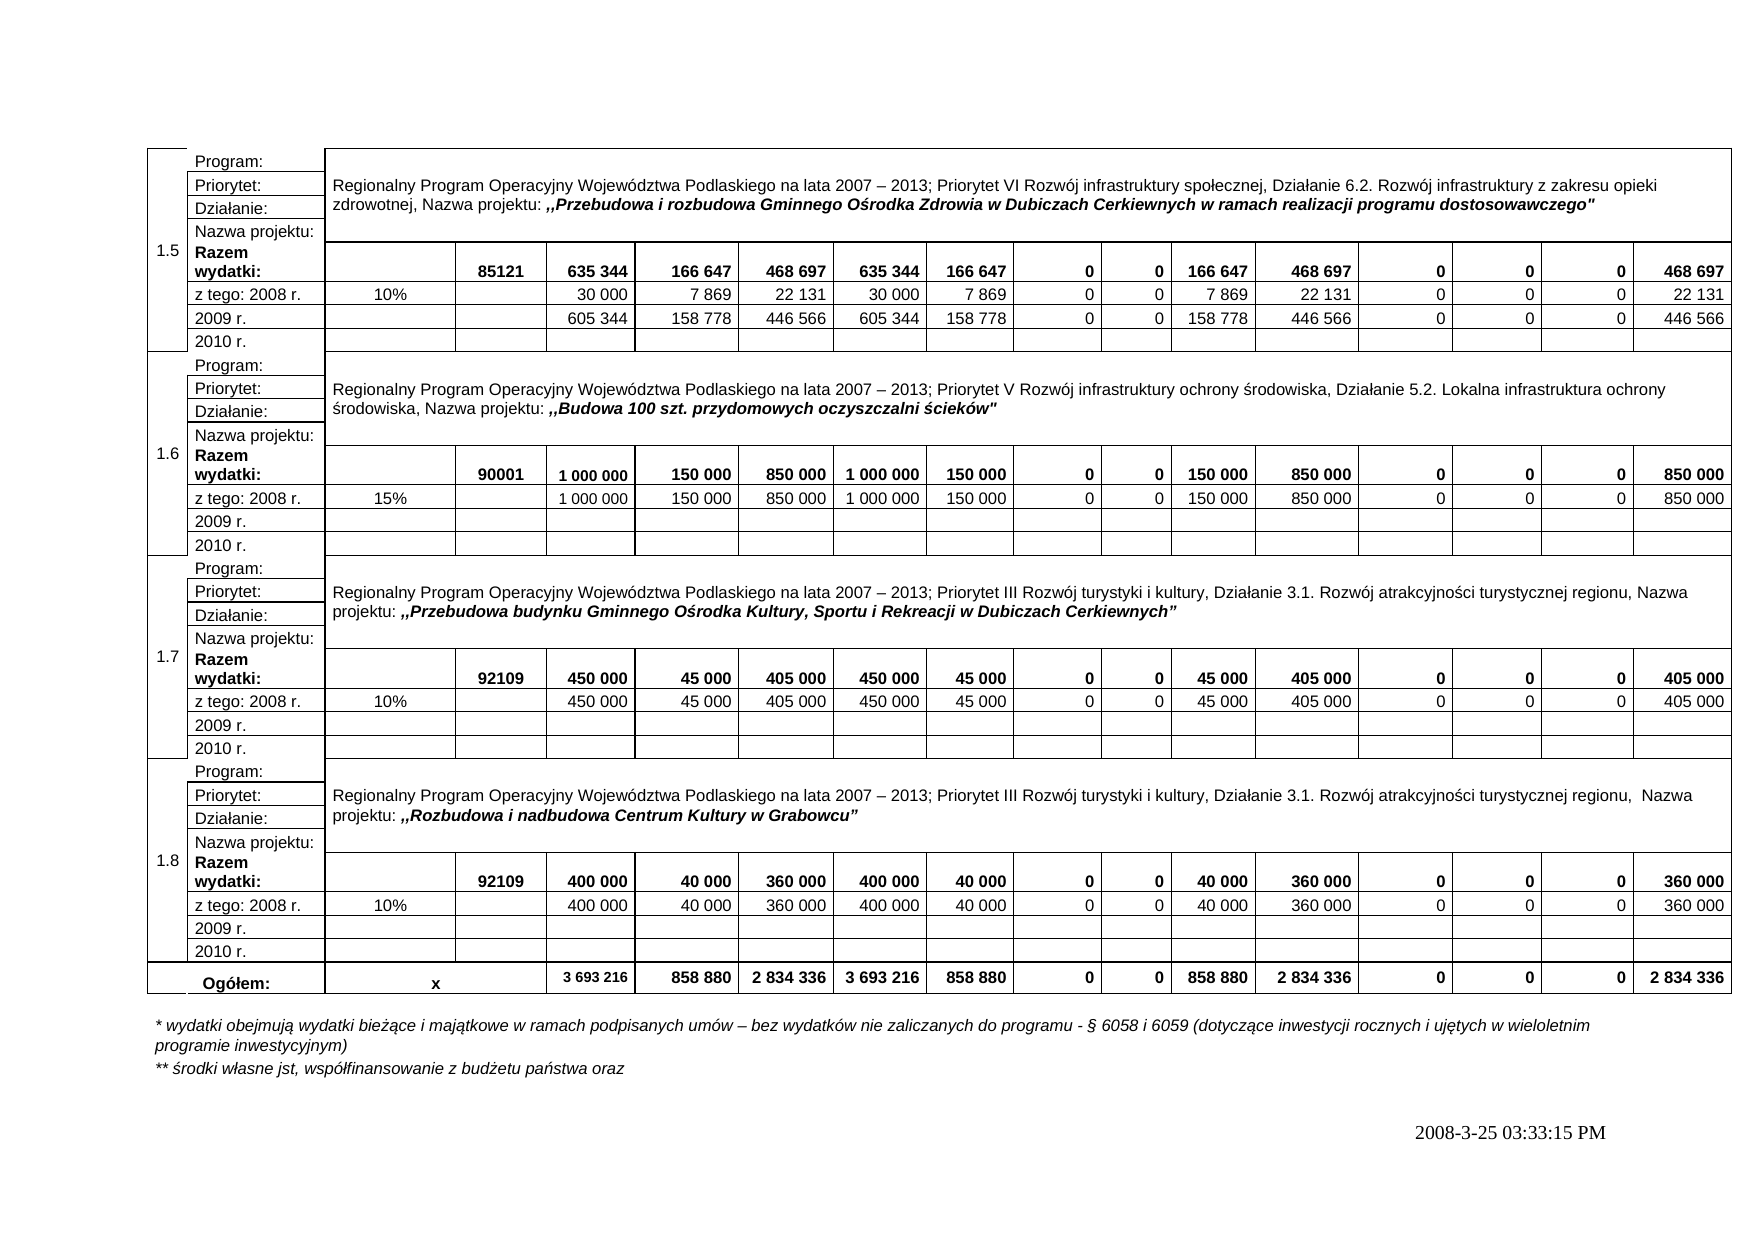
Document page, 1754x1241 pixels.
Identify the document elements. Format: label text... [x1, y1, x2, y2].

table_cell [326, 243, 455, 281]
table_cell [739, 509, 833, 531]
table_cell 468 697 [739, 243, 833, 281]
table_cell 1.5 [148, 149, 187, 351]
table_cell 360 000 [739, 892, 833, 914]
table_cell [456, 532, 546, 554]
table_cell [1255, 994, 1358, 1016]
table_cell 40 000 [1172, 853, 1255, 891]
table_cell [834, 509, 926, 531]
table_cell 400 000 [834, 853, 926, 891]
table_cell [635, 994, 739, 1016]
table_cell 3 693 216 [547, 963, 634, 993]
table_cell 0 [1359, 243, 1452, 281]
table_cell z tego: 2008 r. [188, 282, 324, 304]
table_cell [326, 509, 455, 531]
table_cell 45 000 [927, 649, 1013, 688]
table_cell 0 [1453, 963, 1541, 993]
table_cell [1453, 712, 1541, 734]
table_cell [456, 689, 546, 711]
table_cell [1542, 1055, 1633, 1078]
table_cell [636, 712, 738, 734]
table_cell 10% [326, 689, 455, 711]
table_cell * wydatki obejmują wydatki bieżące i majątkowe w ramach podpisanych umów – bez wydatków nie zaliczanych do programu - § 6058 i 6059 (dotyczące inwestycji rocznych i ujętych w wieloletnim programie inwestycyjnym) [148, 1016, 1633, 1054]
table_cell 22 131 [1256, 282, 1358, 304]
table_cell 0 [1359, 485, 1452, 508]
table_cell 850 000 [739, 446, 833, 484]
table_cell Działanie: [188, 399, 324, 421]
table_cell 0 [1102, 892, 1171, 914]
table_cell [1542, 994, 1633, 1016]
table_cell 850 000 [739, 485, 833, 508]
table_cell Priorytet: [188, 376, 324, 398]
table_cell 2009 r. [188, 916, 324, 938]
table_cell [1102, 916, 1171, 938]
table_cell 0 [1542, 689, 1633, 711]
table_cell 468 697 [1634, 243, 1731, 281]
table_cell Razem wydatki: [188, 445, 324, 484]
table_cell 0 [1102, 446, 1171, 484]
table_cell 0 [1453, 892, 1541, 914]
table_cell [1172, 532, 1255, 554]
table_cell 450 000 [834, 649, 926, 688]
table_cell Działanie: [188, 806, 324, 828]
table_cell 635 344 [834, 243, 926, 281]
table_cell 158 778 [927, 305, 1013, 328]
table_cell [927, 994, 1013, 1016]
table_cell 0 [1014, 963, 1101, 993]
table_cell [148, 993, 187, 1016]
table_cell [1172, 916, 1255, 938]
table_cell 45 000 [636, 649, 738, 688]
table_cell 90001 [456, 446, 546, 484]
table_cell 2010 r. [188, 329, 324, 351]
table_cell [1172, 329, 1255, 351]
table_cell 2 834 336 [739, 963, 833, 993]
table_cell 158 778 [636, 305, 738, 328]
table_cell [456, 329, 546, 351]
table_cell [1542, 329, 1633, 351]
table_cell [1256, 939, 1358, 961]
table_cell [739, 939, 833, 961]
table_cell [1102, 736, 1171, 758]
table_cell 40 000 [927, 892, 1013, 914]
table_cell [1634, 736, 1731, 758]
table_cell 22 131 [739, 282, 833, 304]
table_cell 0 [1102, 282, 1171, 304]
table_cell [927, 736, 1013, 758]
table_cell 30 000 [547, 282, 634, 304]
table_cell [927, 916, 1013, 938]
table_cell Działanie: [188, 196, 324, 218]
table_cell [1633, 994, 1731, 1016]
table_cell [927, 1055, 1013, 1078]
table_cell [1453, 1055, 1542, 1078]
table_cell 1 000 000 [547, 485, 634, 508]
table_cell 0 [1102, 853, 1171, 891]
table_cell 1 000 000 [547, 446, 634, 484]
table_cell [1014, 712, 1101, 734]
table_cell 0 [1102, 689, 1171, 711]
table_cell 405 000 [1634, 689, 1731, 711]
table_cell 40 000 [636, 892, 738, 914]
table_cell 0 [1542, 446, 1633, 484]
table_cell [1359, 736, 1452, 758]
table_cell [456, 892, 546, 914]
table_cell Razem wydatki: [188, 852, 324, 891]
table_cell [326, 305, 455, 328]
table_cell 0 [1014, 649, 1101, 688]
table_cell [1453, 532, 1541, 554]
table_cell [1014, 994, 1101, 1016]
table_cell [325, 994, 455, 1016]
table_cell [547, 509, 634, 531]
table_cell 446 566 [739, 305, 833, 328]
table_cell 45 000 [636, 689, 738, 711]
table_cell [1172, 736, 1255, 758]
table_cell 7 869 [1172, 282, 1255, 304]
table_cell [1256, 916, 1358, 938]
table_cell [1359, 509, 1452, 531]
table_cell 0 [1453, 649, 1541, 688]
table_cell [1359, 939, 1452, 961]
table_cell [739, 329, 833, 351]
table_cell [1172, 939, 1255, 961]
table_cell 0 [1359, 963, 1452, 993]
table_cell [1256, 532, 1358, 554]
table_cell [547, 939, 634, 961]
table_cell [1634, 712, 1731, 734]
table_cell [834, 329, 926, 351]
table_cell [1453, 916, 1541, 938]
table_cell 166 647 [927, 243, 1013, 281]
table_cell 0 [1102, 243, 1171, 281]
table_cell 850 000 [1256, 485, 1358, 508]
table_cell [927, 712, 1013, 734]
table_cell [927, 532, 1013, 554]
table_cell 0 [1102, 649, 1171, 688]
table_cell [1256, 712, 1358, 734]
table_cell [636, 509, 738, 531]
table_cell [1101, 994, 1171, 1016]
table_cell [1014, 1055, 1101, 1078]
table_cell 92109 [456, 853, 546, 891]
table_cell 150 000 [1172, 485, 1255, 508]
table_cell [1256, 509, 1358, 531]
table_header Program: [187, 555, 324, 578]
table_cell 0 [1542, 649, 1633, 688]
table_cell 2010 r. [188, 939, 324, 961]
table_cell 0 [1014, 446, 1101, 484]
table_cell x [326, 963, 546, 993]
table_cell ** środki własne jst, współfinansowanie z budżetu państwa oraz [148, 1055, 635, 1078]
table_cell 360 000 [1634, 853, 1731, 891]
table_cell 0 [1359, 892, 1452, 914]
table_cell 0 [1542, 853, 1633, 891]
table_cell z tego: 2008 r. [188, 485, 324, 508]
table_cell 1.7 [148, 556, 187, 758]
table_cell 45 000 [1172, 689, 1255, 711]
table_cell 0 [1359, 689, 1452, 711]
table_cell Razem wydatki: [188, 648, 324, 688]
table_cell 0 [1014, 689, 1101, 711]
table_header Regionalny Program Operacyjny Województwa Podlaskiego na lata 2007 – 2013; Priorytet V Rozwój infrastruktury ochrony środowiska, Działanie 5.2. Lokalna infrastruktura ochrony środowiska, Nazwa projektu: ,,Budowa 100 szt. przydomowych oczyszczalni ścieków" [326, 352, 1731, 445]
table_cell 360 000 [1256, 853, 1358, 891]
table_cell Priorytet: [188, 579, 324, 601]
table_cell [739, 712, 833, 734]
table_cell 0 [1359, 446, 1452, 484]
table_cell Nazwa projektu: [188, 626, 324, 648]
table_cell 0 [1453, 305, 1541, 328]
table_cell [1256, 736, 1358, 758]
table_cell 2010 r. [188, 736, 324, 758]
table_cell [833, 994, 927, 1016]
table_cell 450 000 [547, 649, 634, 688]
table_cell 446 566 [1634, 305, 1731, 328]
table_header Regionalny Program Operacyjny Województwa Podlaskiego na lata 2007 – 2013; Priorytet VI Rozwój infrastruktury społecznej, Działanie 6.2. Rozwój infrastruktury z zakresu opieki zdrowotnej, Nazwa projektu: ,,Przebudowa i rozbudowa Gminnego Ośrodka Zdrowia w Dubiczach Cerkiewnych w ramach realizacji programu dostosowawczego" [326, 149, 1731, 241]
table_cell 0 [1014, 243, 1101, 281]
table_cell 1 000 000 [834, 446, 926, 484]
table_cell [326, 649, 455, 688]
table_cell 150 000 [636, 485, 738, 508]
table_cell [1014, 736, 1101, 758]
table_cell 0 [1453, 282, 1541, 304]
table_cell [834, 916, 926, 938]
table_cell z tego: 2008 r. [188, 689, 324, 711]
table_cell 3 693 216 [834, 963, 926, 993]
table_cell [739, 736, 833, 758]
table_cell 360 000 [1256, 892, 1358, 914]
table_cell 0 [1102, 305, 1171, 328]
table_cell [1542, 532, 1633, 554]
table_cell [1359, 712, 1452, 734]
table_cell 605 344 [834, 305, 926, 328]
table_cell 0 [1102, 963, 1171, 993]
table_cell 0 [1014, 853, 1101, 891]
table_cell 166 647 [1172, 243, 1255, 281]
table_cell 0 [1359, 305, 1452, 328]
table_cell 166 647 [636, 243, 738, 281]
table_cell [636, 939, 738, 961]
table_cell [927, 329, 1013, 351]
table_cell [1542, 736, 1633, 758]
table_cell 468 697 [1256, 243, 1358, 281]
table_cell [834, 736, 926, 758]
table_cell [1014, 916, 1101, 938]
table_cell Nazwa projektu: [188, 219, 324, 241]
table_cell 405 000 [739, 649, 833, 688]
table_cell 0 [1542, 892, 1633, 914]
table_cell 0 [1542, 305, 1633, 328]
table_cell 0 [1359, 853, 1452, 891]
table_cell 30 000 [834, 282, 926, 304]
table_cell 0 [1453, 243, 1541, 281]
table_cell 858 880 [1172, 963, 1255, 993]
table_cell 40 000 [636, 853, 738, 891]
table_cell [739, 916, 833, 938]
table_header Regionalny Program Operacyjny Województwa Podlaskiego na lata 2007 – 2013; Priorytet III Rozwój turystyki i kultury, Działanie 3.1. Rozwój atrakcyjności turystycznej regionu, Nazwa projektu: ,,Przebudowa budynku Gminnego Ośrodka Kultury, Sportu i Rekreacji w Dubiczach Cerkiewnych” [326, 556, 1731, 648]
table_header Regionalny Program Operacyjny Województwa Podlaskiego na lata 2007 – 2013; Priorytet III Rozwój turystyki i kultury, Działanie 3.1. Rozwój atrakcyjności turystycznej regionu, Nazwa projektu: ,,Rozbudowa i nadbudowa Centrum Kultury w Grabowcu” [326, 759, 1731, 852]
table_cell 85121 [456, 243, 546, 281]
table_cell 1.8 [148, 759, 187, 961]
table_cell [1102, 329, 1171, 351]
table_cell 0 [1542, 485, 1633, 508]
table_cell [636, 329, 738, 351]
table_cell 2009 r. [188, 509, 324, 531]
table_cell [187, 993, 325, 1016]
table_cell 360 000 [739, 853, 833, 891]
table_cell Działanie: [188, 603, 324, 625]
table_cell [547, 712, 634, 734]
table_cell 2010 r. [188, 532, 324, 554]
table_cell 450 000 [547, 689, 634, 711]
table_cell [1014, 939, 1101, 961]
table_cell 40 000 [927, 853, 1013, 891]
table_cell [1014, 329, 1101, 351]
table_cell [456, 509, 546, 531]
table_cell 2 834 336 [1634, 963, 1731, 993]
table_cell 360 000 [1634, 892, 1731, 914]
table_cell [456, 712, 546, 734]
table_cell [1171, 1055, 1255, 1078]
table_header Program: [187, 758, 324, 781]
table_cell [456, 736, 546, 758]
table_cell [1542, 939, 1633, 961]
table_cell [1359, 994, 1453, 1016]
table_cell [326, 532, 455, 554]
table_cell [739, 994, 833, 1016]
table_cell [739, 532, 833, 554]
table_cell [635, 1055, 739, 1078]
table_cell [1634, 509, 1731, 531]
table_cell [1014, 532, 1101, 554]
table_cell Nazwa projektu: [188, 829, 324, 852]
table_cell 858 880 [927, 963, 1013, 993]
table_cell 158 778 [1172, 305, 1255, 328]
table_cell [326, 853, 455, 891]
table_cell Priorytet: [188, 783, 324, 805]
table_cell 858 880 [636, 963, 738, 993]
table_cell [1255, 1055, 1358, 1078]
table_cell 446 566 [1256, 305, 1358, 328]
table_cell [456, 939, 546, 961]
table_cell 10% [326, 282, 455, 304]
table_cell [1101, 1055, 1171, 1078]
table_cell 0 [1359, 649, 1452, 688]
table_cell [456, 305, 546, 328]
table_cell Razem wydatki: [188, 241, 324, 281]
table_cell 850 000 [1256, 446, 1358, 484]
table_cell 1.6 [148, 352, 187, 554]
table_cell [326, 329, 455, 351]
table_cell [927, 509, 1013, 531]
table_cell [834, 532, 926, 554]
table_cell 0 [1014, 485, 1101, 508]
table_cell 150 000 [927, 446, 1013, 484]
table_cell [1634, 939, 1731, 961]
table_cell [1172, 509, 1255, 531]
table_cell [546, 994, 635, 1016]
table_cell 0 [1453, 485, 1541, 508]
table_cell [636, 532, 738, 554]
table_cell 10% [326, 892, 455, 914]
table_cell 2 834 336 [1256, 963, 1358, 993]
table_cell 0 [1359, 282, 1452, 304]
table_cell 605 344 [547, 305, 634, 328]
table_cell 2009 r. [188, 305, 324, 328]
table_cell 405 000 [1256, 689, 1358, 711]
table_cell 15% [326, 485, 455, 508]
table_cell 0 [1453, 446, 1541, 484]
table_cell [1102, 509, 1171, 531]
table_cell [1453, 994, 1542, 1016]
table_cell [1542, 509, 1633, 531]
table_cell 850 000 [1634, 485, 1731, 508]
table_cell 450 000 [834, 689, 926, 711]
table_cell 45 000 [1172, 649, 1255, 688]
table_cell [1542, 916, 1633, 938]
table_cell 400 000 [834, 892, 926, 914]
table_cell [1359, 916, 1452, 938]
table_cell [1359, 1055, 1453, 1078]
table_cell 1 000 000 [834, 485, 926, 508]
table_cell 0 [1014, 892, 1101, 914]
table_cell [1453, 329, 1541, 351]
table_cell [833, 1055, 927, 1078]
table_cell [456, 916, 546, 938]
table_cell [1453, 736, 1541, 758]
table_cell [547, 736, 634, 758]
table_cell 0 [1542, 282, 1633, 304]
table_cell [1634, 916, 1731, 938]
table_cell [1634, 329, 1731, 351]
table_cell [1359, 532, 1452, 554]
table_cell [326, 446, 455, 484]
table_cell [326, 916, 455, 938]
table_cell 7 869 [636, 282, 738, 304]
table_cell [326, 939, 455, 961]
table_cell 7 869 [927, 282, 1013, 304]
table_cell 0 [1542, 243, 1633, 281]
table_cell Nazwa projektu: [188, 423, 324, 445]
table_cell 150 000 [1172, 446, 1255, 484]
table_cell 45 000 [927, 689, 1013, 711]
table_cell Priorytet: [188, 172, 324, 194]
table_cell 405 000 [1634, 649, 1731, 688]
table_cell 40 000 [1172, 892, 1255, 914]
table_cell [834, 712, 926, 734]
table_cell 405 000 [1256, 649, 1358, 688]
table_cell 400 000 [547, 892, 634, 914]
table_cell [1453, 939, 1541, 961]
table_cell [326, 712, 455, 734]
table_cell [1542, 712, 1633, 734]
table_cell [1256, 329, 1358, 351]
table_cell [1633, 1016, 1731, 1054]
table_cell [456, 485, 546, 508]
table_cell [739, 1055, 833, 1078]
table_header Program: [187, 351, 324, 374]
table_cell 0 [1542, 963, 1633, 993]
table_cell [547, 532, 634, 554]
table_cell [1633, 1055, 1731, 1078]
table_cell 635 344 [547, 243, 634, 281]
table_cell 0 [1014, 282, 1101, 304]
table_cell [455, 994, 546, 1016]
table_cell [1359, 329, 1452, 351]
table_cell Ogółem: [148, 963, 324, 993]
table_cell 405 000 [739, 689, 833, 711]
table_cell [456, 282, 546, 304]
table_cell [1102, 532, 1171, 554]
table_cell [1014, 509, 1101, 531]
table_cell [1172, 712, 1255, 734]
table_cell 850 000 [1634, 446, 1731, 484]
table_cell [1634, 532, 1731, 554]
table_cell [834, 939, 926, 961]
table_cell 92109 [456, 649, 546, 688]
table_cell [636, 916, 738, 938]
table_cell 2009 r. [188, 712, 324, 734]
table_cell 150 000 [927, 485, 1013, 508]
table_header Program: [187, 148, 324, 171]
table_cell [636, 736, 738, 758]
table_cell [1102, 712, 1171, 734]
table_cell [547, 916, 634, 938]
table_cell 150 000 [636, 446, 738, 484]
table_cell 400 000 [547, 853, 634, 891]
table_cell [326, 736, 455, 758]
table_cell 0 [1102, 485, 1171, 508]
table_cell z tego: 2008 r. [188, 892, 324, 914]
table_cell [1102, 939, 1171, 961]
table_cell 22 131 [1634, 282, 1731, 304]
table_cell [1171, 994, 1255, 1016]
table_cell [547, 329, 634, 351]
table_cell [1453, 509, 1541, 531]
table_cell 0 [1453, 853, 1541, 891]
table_cell 0 [1014, 305, 1101, 328]
table_cell 0 [1453, 689, 1541, 711]
table_cell [927, 939, 1013, 961]
